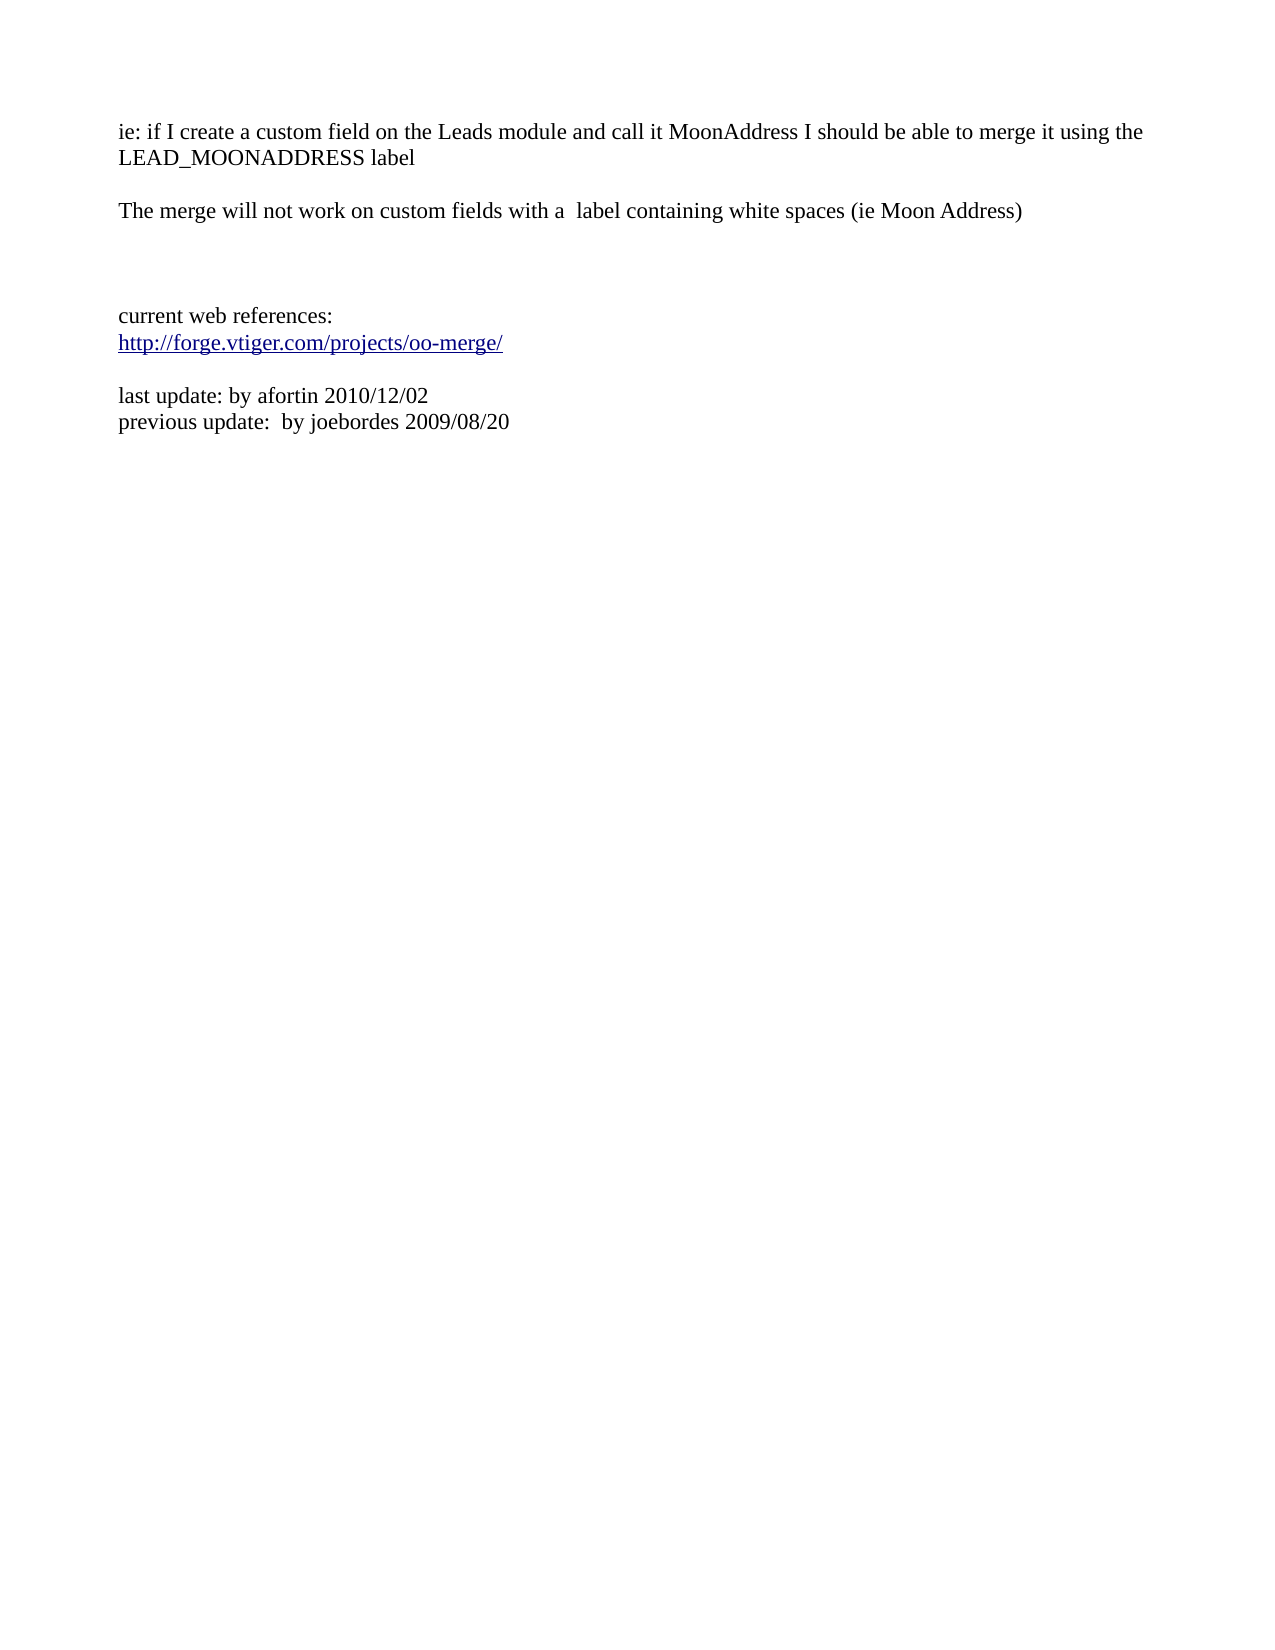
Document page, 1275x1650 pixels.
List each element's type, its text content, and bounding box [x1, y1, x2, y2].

text previous update: by joebordes 2009/08/20 [118, 408, 1157, 434]
text The merge will not work on custom fields with a label containing white spaces (ie Moon Address) [118, 197, 1157, 223]
text ie: if I create a custom field on the Leads module and call it MoonAddress I should be able to merge it using the LEAD_MOONADDRESS label [118, 118, 1157, 171]
text current web references: [118, 303, 1157, 329]
text last update: by afortin 2010/12/02 [118, 382, 1157, 408]
text http://forge.vtiger.com/projects/oo-merge/ [118, 329, 1157, 355]
